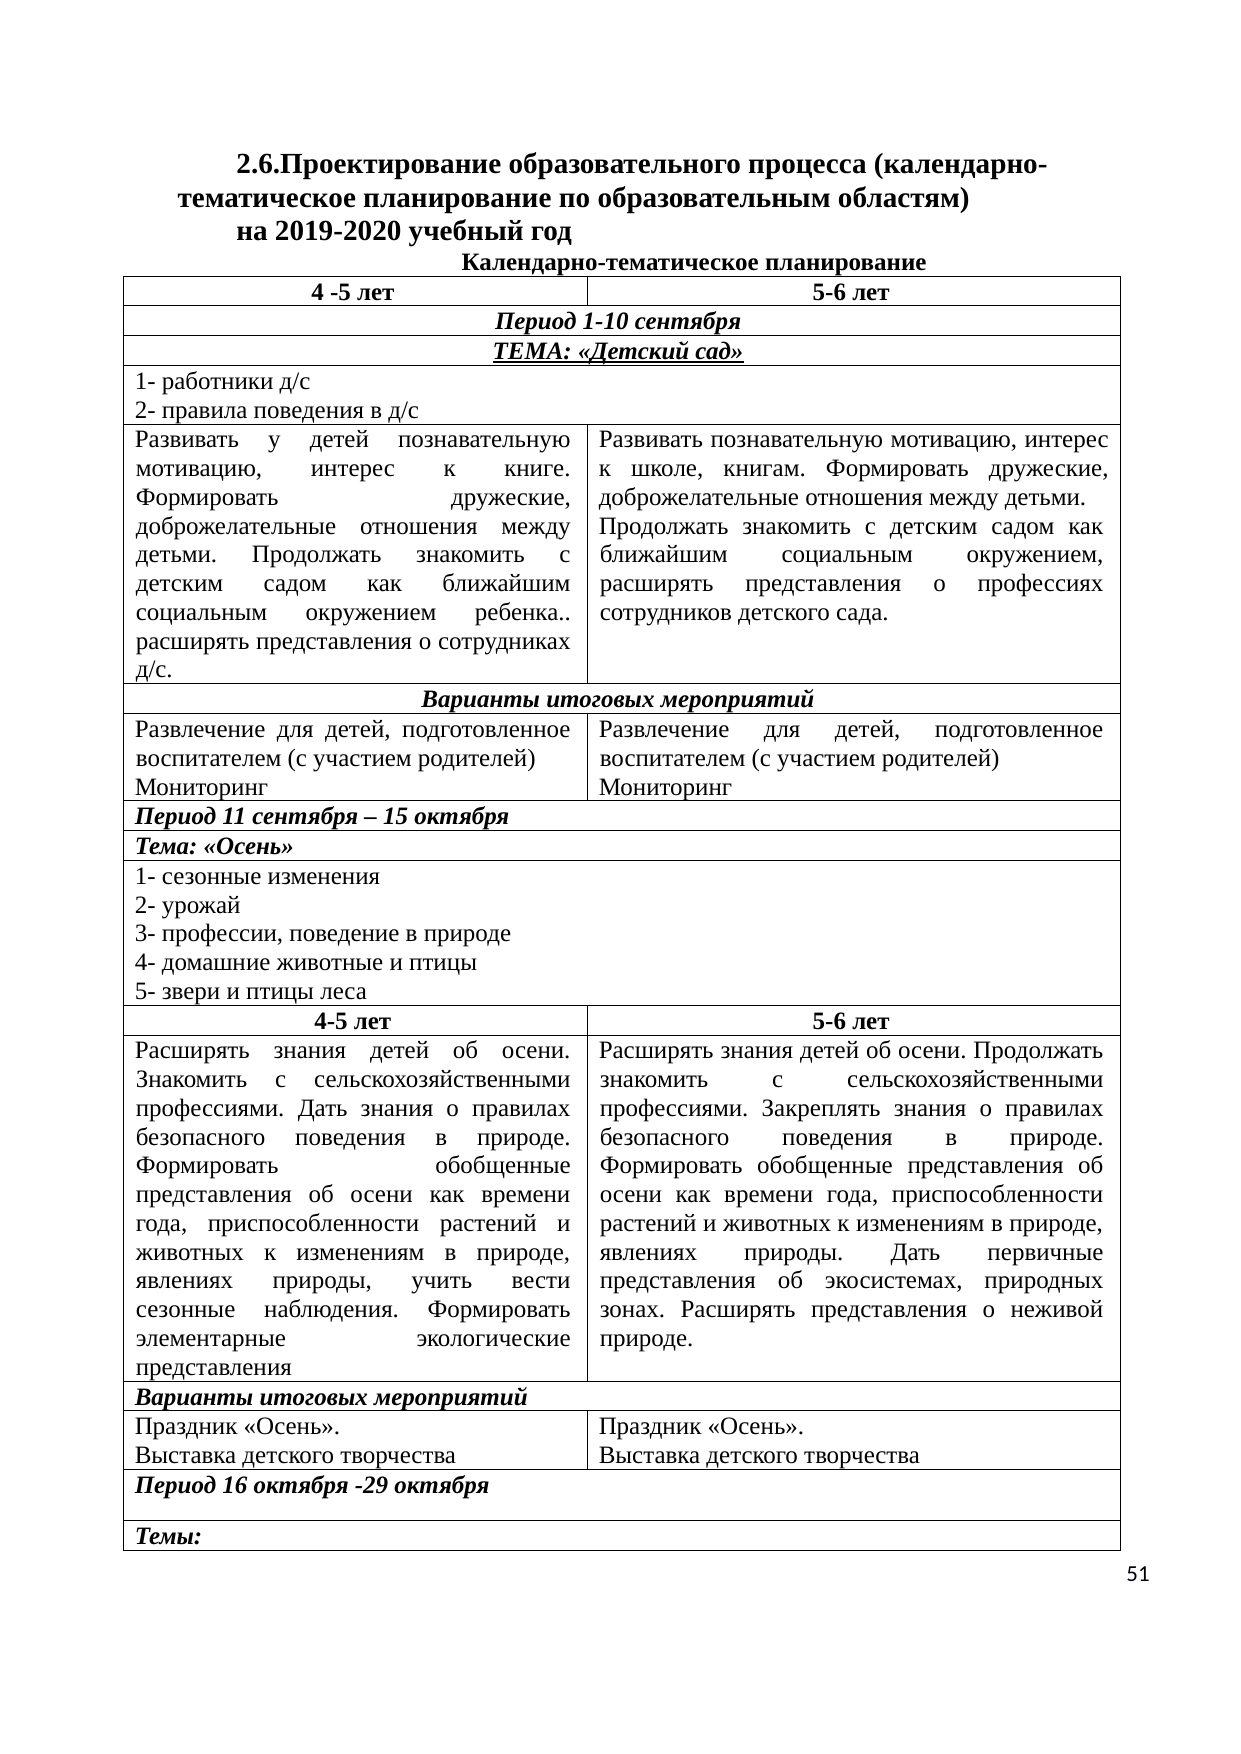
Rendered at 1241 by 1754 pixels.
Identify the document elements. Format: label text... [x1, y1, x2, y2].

table_cell Период 1-10 сентября [124, 306, 1120, 335]
table_cell 4-5 лет [124, 1006, 587, 1034]
text 2.6.Проектирование образовательного процесса (календарно-тематическое планирование по образовательным областям) [177, 146, 1152, 213]
table_cell Развивать у детей познавательную мотивацию, интерес к книге. Формировать дружеские, доброжелательные отношения между детьми. Продолжать знакомить с детским садом как ближайшим социальным окружением ребенка.. расширять представления о сотрудниках д/с. [124, 425, 587, 683]
table_cell 1- сезонные изменения 2- урожай 3- профессии, поведение в природе 4- домашние животные и птицы 5- звери и птицы леса [124, 861, 1120, 1005]
table_cell Развивать познавательную мотивацию, интерес к школе, книгам. Формировать дружеские, доброжелательные отношения между детьми. Продолжать знакомить с детским садом как ближайшим социальным окружением, расширять представления о профессиях сотрудников детского сада. [588, 425, 1120, 683]
table_cell ТЕМА: «Детский сад» [124, 336, 1120, 365]
table_cell Расширять знания детей об осени. Продолжать знакомить с сельскохозяйственными профессиями. Закреплять знания о правилах безопасного поведения в природе. Формировать обобщенные представления об осени как времени года, приспособленности растений и животных к изменениям в природе, явлениях природы. Дать первичные представления об экосистемах, природных зонах. Расширять представления о неживой природе. [588, 1036, 1120, 1381]
table_cell Тема: «Осень» [124, 831, 1120, 860]
table_cell Варианты итоговых мероприятий [124, 1382, 1120, 1410]
table_cell Варианты итоговых мероприятий [124, 684, 1120, 713]
table_cell Праздник «Осень». Выставка детского творчества [588, 1411, 1120, 1469]
table_cell Период 16 октября -29 октября [124, 1470, 1120, 1520]
table_header 5-6 лет [588, 277, 1120, 305]
table_cell 5-6 лет [588, 1006, 1120, 1034]
table_cell 1- работники д/с 2- правила поведения в д/с [124, 366, 1120, 423]
table_cell Развлечение для детей, подготовленное воспитателем (с участием родителей) Мониторинг [124, 714, 587, 800]
text Календарно-тематическое планирование [177, 247, 1152, 276]
table_cell Расширять знания детей об осени. Знакомить с сельскохозяйственными профессиями. Дать знания о правилах безопасного поведения в природе. Формировать обобщенные представления об осени как времени года, приспособленности растений и животных к изменениям в природе, явлениях природы, учить вести сезонные наблюдения. Формировать элементарные экологические представления [124, 1036, 587, 1381]
table_cell Развлечение для детей, подготовленное воспитателем (с участием родителей) Мониторинг [588, 714, 1120, 800]
table_header 4 -5 лет [124, 277, 587, 305]
table_cell Праздник «Осень». Выставка детского творчества [124, 1411, 587, 1469]
text на 2019-2020 учебный год [177, 213, 1152, 247]
table_cell Период 11 сентября – 15 октября [124, 801, 1120, 830]
table_cell Темы: [124, 1521, 1120, 1550]
